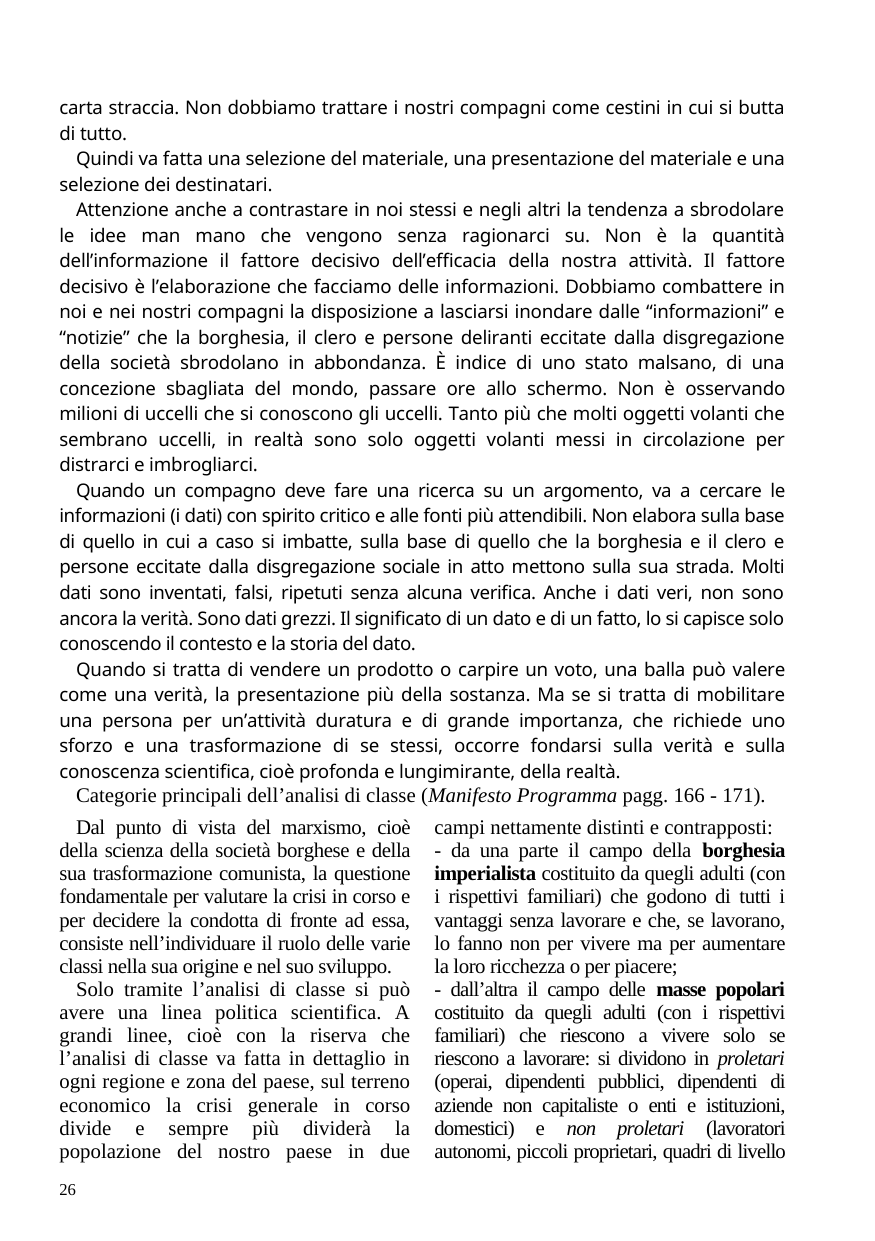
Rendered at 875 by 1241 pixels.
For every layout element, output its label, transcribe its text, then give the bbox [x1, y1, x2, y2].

text Categorie principali dell’analisi di classe (Manifesto Programma pagg. 166 - 171). [59, 783, 786, 807]
text campi nettamente distinti e contrapposti: [434, 816, 786, 839]
text - dall’altra il campo delle masse popolari costituito da quegli adulti (con i rispettivi familiari) che riescono a vivere solo se riescono a lavorare: si dividono in proletari (operai, dipendenti pubblici, dipendenti di aziende non capitaliste o enti e istituzioni, domestici) e non proletari (lavoratori autonomi, piccoli proprietari, quadri di livello [434, 978, 786, 1163]
text carta straccia. Non dobbiamo trattare i nostri compagni come cestini in cui si butta di tutto. [59, 94, 786, 146]
text Attenzione anche a contrastare in noi stessi e negli altri la tendenza a sbrodolare le idee man mano che vengono senza ragionarci su. Non è la quantità dell’informazione il fattore decisivo dell’efficacia della nostra attività. Il fattore decisivo è l’elaborazione che facciamo delle informazioni. Dobbiamo combattere in noi e nei nostri compagni la disposizione a lasciarsi inondare dalle “informazioni” e “notizie” che la borghesia, il clero e persone deliranti eccitate dalla disgregazione della società sbrodolano in abbondanza. È indice di uno stato malsano, di una concezione sbagliata del mondo, passare ore allo schermo. Non è osservando milioni di uccelli che si conoscono gli uccelli. Tanto più che molti oggetti volanti che sembrano uccelli, in realtà sono solo oggetti volanti messi in circolazione per distrarci e imbrogliarci. [59, 197, 786, 477]
text Solo tramite l’analisi di classe si può avere una linea politica scientifica. A grandi linee, cioè con la riserva che l’analisi di classe va fatta in dettaglio in ogni regione e zona del paese, sul terreno economico la crisi generale in corso divide e sempre più dividerà la popolazione del nostro paese in due [59, 978, 411, 1163]
text Quando si tratta di vendere un prodotto o carpire un voto, una balla può valere come una verità, la presentazione più della sostanza. Ma se si tratta di mobilitare una persona per un’attività duratura e di grande importanza, che richiede uno sforzo e una trasformazione di se stessi, occorre fondarsi sulla verità e sulla conoscenza scientifica, cioè profonda e lungimirante, della realtà. [59, 656, 786, 783]
text Quando un compagno deve fare una ricerca su un argomento, va a cercare le informazioni (i dati) con spirito critico e alle fonti più attendibili. Non elabora sulla base di quello in cui a caso si imbatte, sulla base di quello che la borghesia e il clero e persone eccitate dalla disgregazione sociale in atto mettono sulla sua strada. Molti dati sono inventati, falsi, ripetuti senza alcuna verifica. Anche i dati veri, non sono ancora la verità. Sono dati grezzi. Il significato di un dato e di un fatto, lo si capisce solo conoscendo il contesto e la storia del dato. [59, 477, 786, 656]
text - da una parte il campo della borghesia imperialista costituito da quegli adulti (con i rispettivi familiari) che godono di tutti i vantaggi senza lavorare e che, se lavorano, lo fanno non per vivere ma per aumentare la loro ricchezza o per piacere; [434, 839, 786, 978]
text Quindi va fatta una selezione del materiale, una presentazione del materiale e una selezione dei destinatari. [59, 146, 786, 197]
text Dal punto di vista del marxismo, cioè della scienza della società borghese e della sua trasformazione comunista, la questione fondamentale per valutare la crisi in corso e per decidere la condotta di fronte ad essa, consiste nell’individuare il ruolo delle varie classi nella sua origine e nel suo sviluppo. [59, 816, 411, 978]
